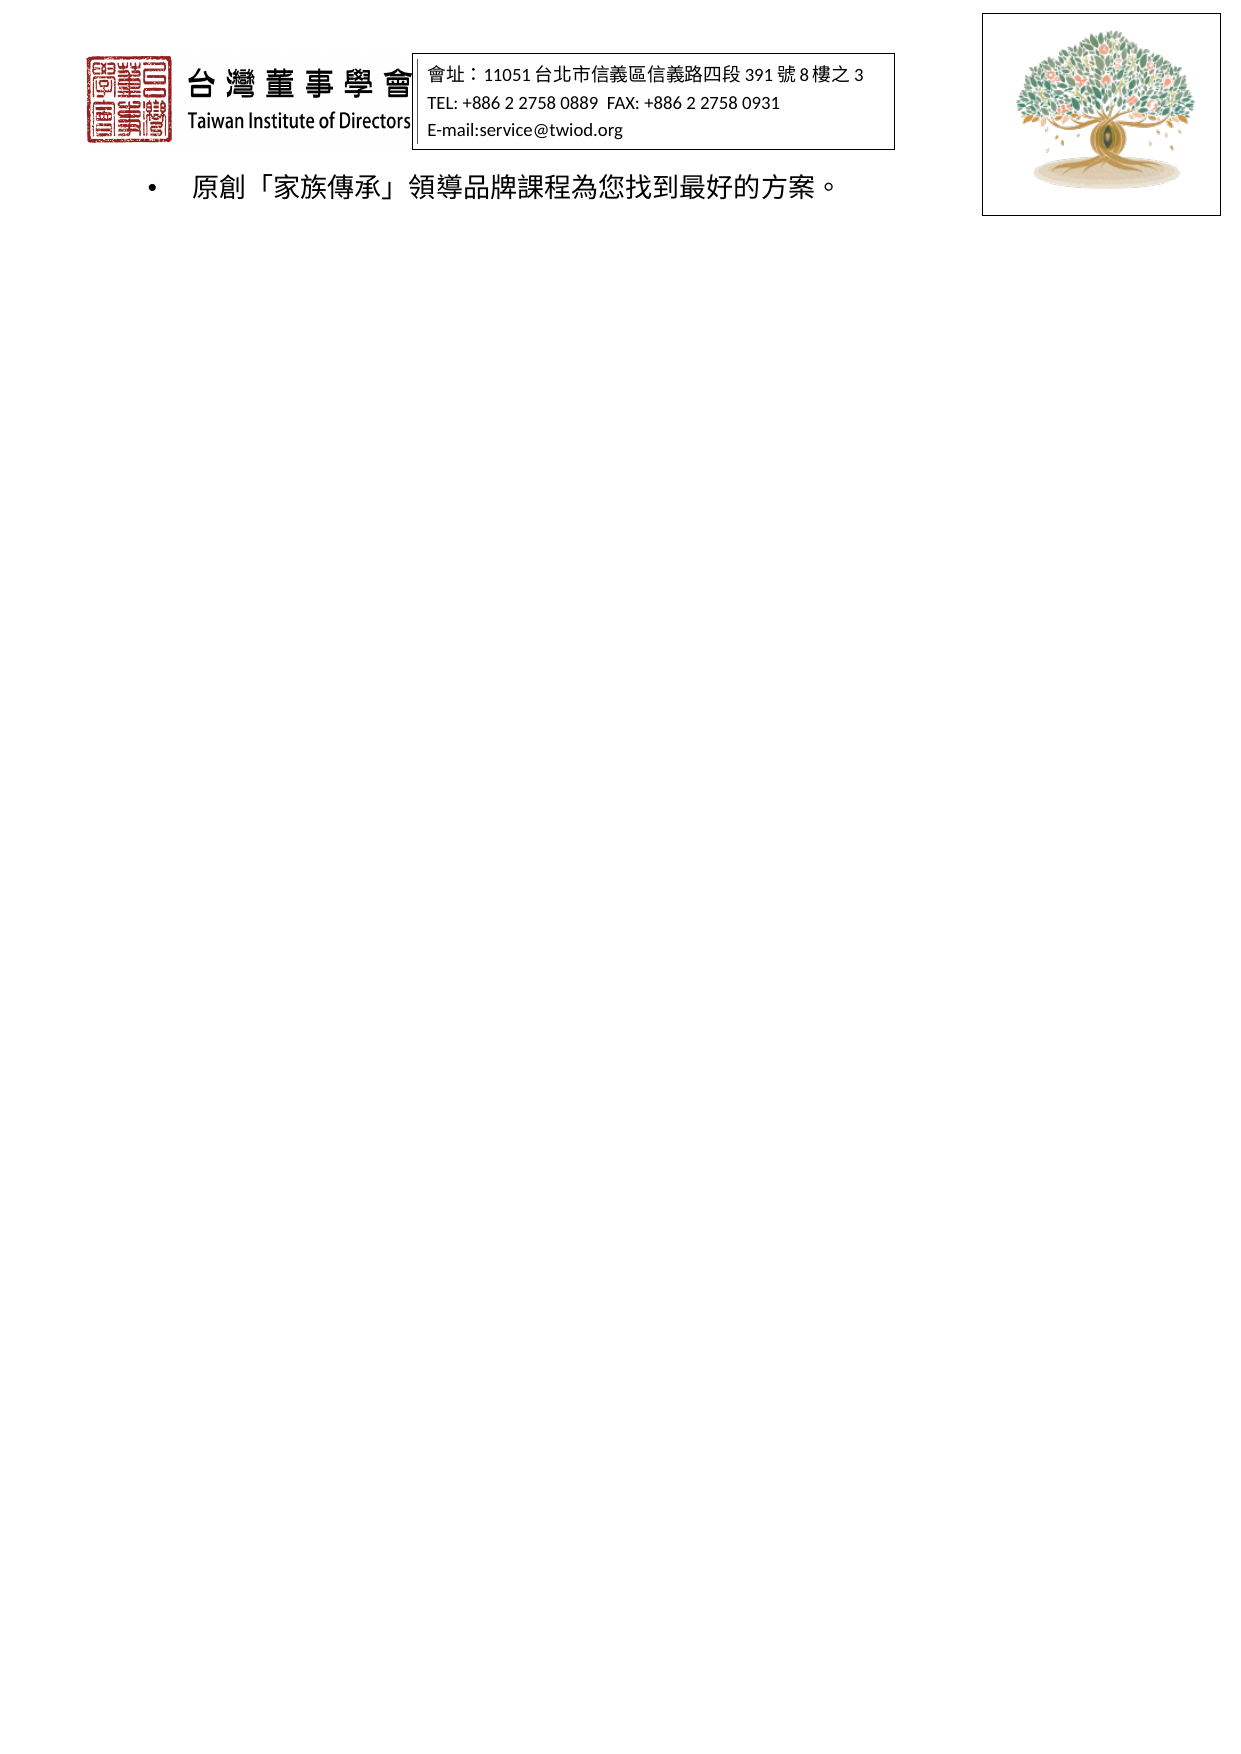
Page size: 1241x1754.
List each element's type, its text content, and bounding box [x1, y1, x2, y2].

list 原創「家族傳承」領導品牌課程為您找到最好的方案。 [148, 166, 1122, 205]
picture [413, 54, 418, 146]
picture [82, 51, 418, 146]
